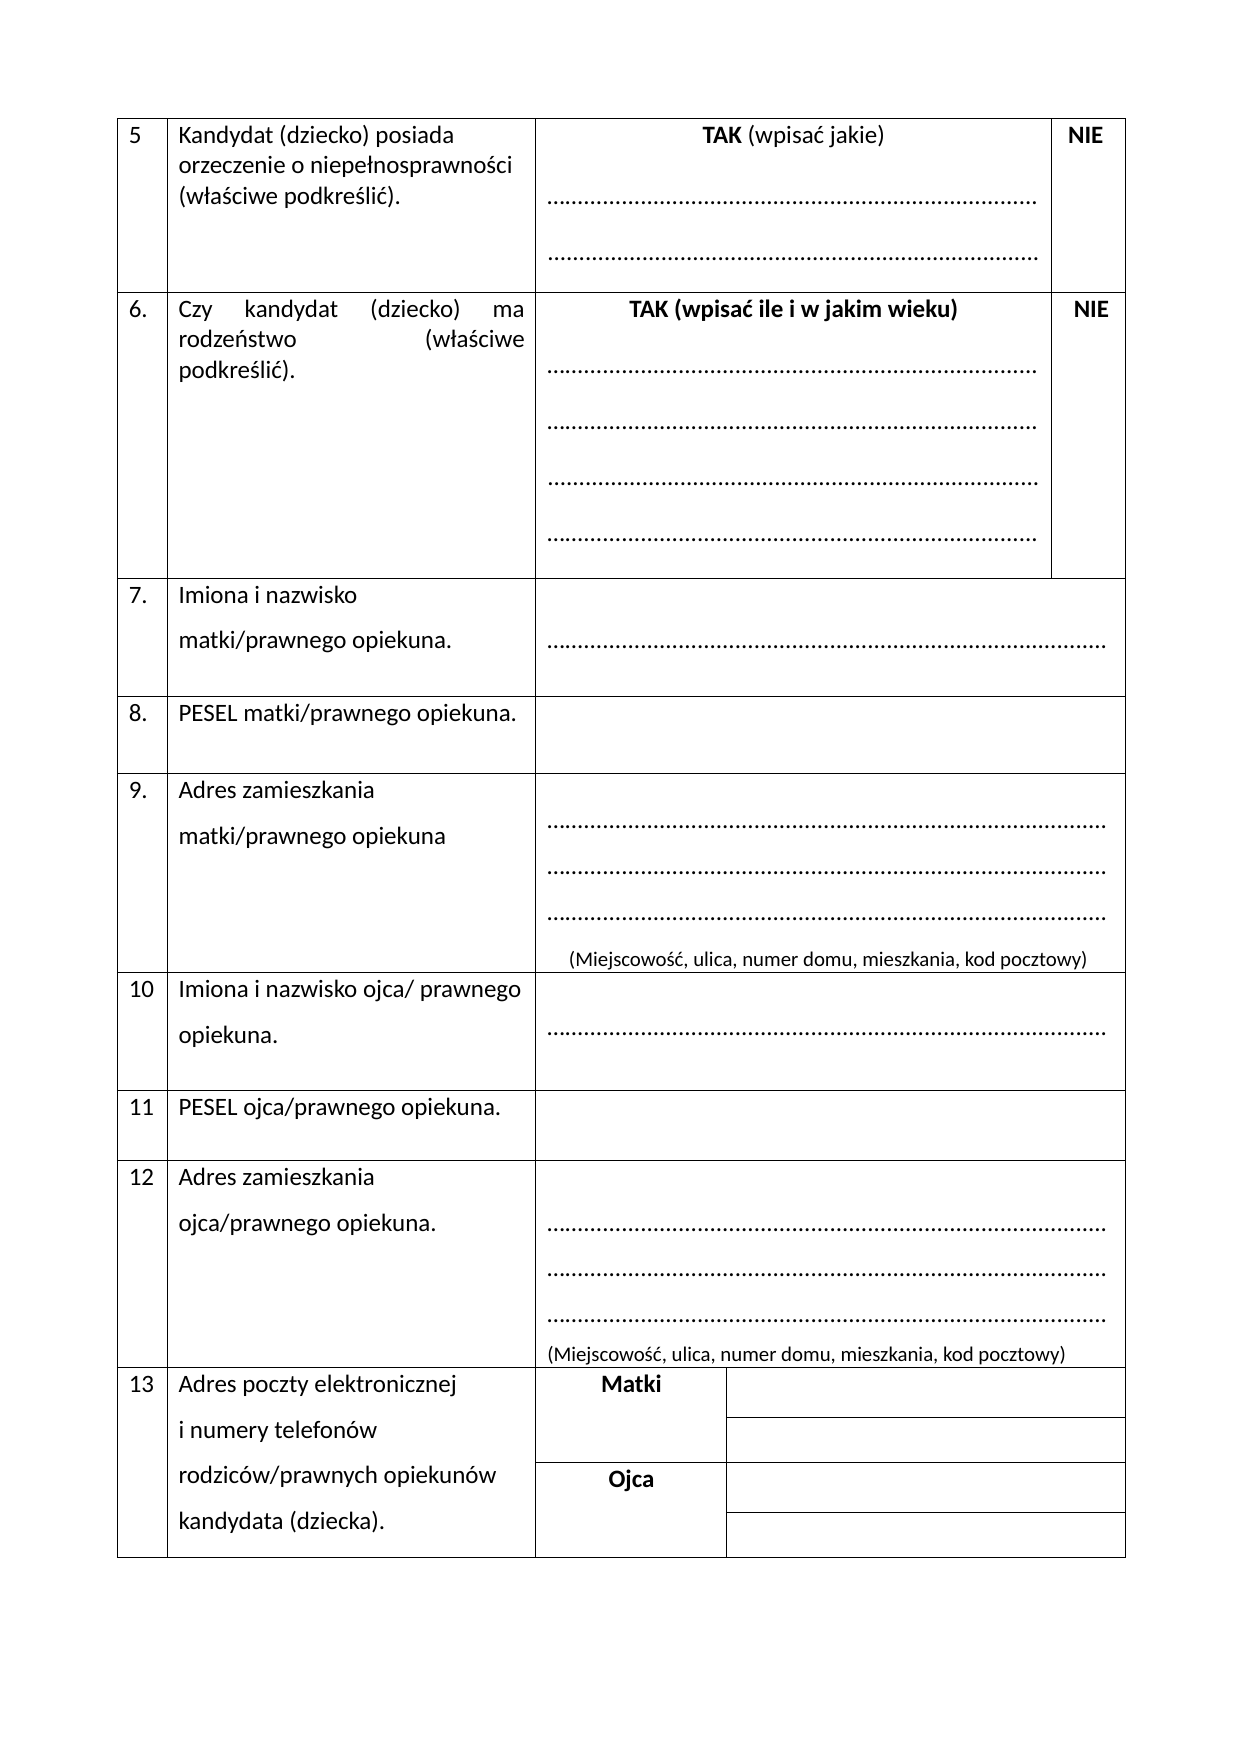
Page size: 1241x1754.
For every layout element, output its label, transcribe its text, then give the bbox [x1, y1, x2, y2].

table_cell [727, 1368, 1125, 1417]
table_cell [727, 1418, 1125, 1462]
table_cell Matki [536, 1368, 726, 1462]
table_cell …...................................................................................... [536, 579, 1125, 696]
table_cell 7. [118, 579, 167, 696]
table_cell 12 [118, 1161, 167, 1367]
table_cell Kandydat (dziecko) posiada orzeczenie o niepełnosprawności (właściwe podkreślić). [168, 119, 535, 292]
table_cell 11 [118, 1091, 167, 1160]
table_cell [727, 1463, 1125, 1512]
table_cell PESEL matki/prawnego opiekuna. [168, 697, 535, 773]
table_cell [536, 1091, 1125, 1160]
table_cell Ojca [536, 1463, 726, 1557]
table_cell 8. [118, 697, 167, 773]
table_cell Imiona i nazwisko ojca/ prawnego opiekuna. [168, 973, 535, 1090]
table_cell NIE [1052, 293, 1125, 578]
table_cell 10 [118, 973, 167, 1090]
table_cell TAK (wpisać jakie) …........................................................................... .............................................................................. [536, 119, 1051, 292]
table_cell …...................................................................................... [536, 973, 1125, 1090]
table_cell …...................................................................................... …......................................................................................…...................................................................................... (Miejscowość, ulica, numer domu, mieszkania, kod pocztowy) [536, 1161, 1125, 1367]
table_cell NIE [1052, 119, 1125, 292]
table_cell 5 [118, 119, 167, 292]
table_cell Adres zamieszkania matki/prawnego opiekuna [168, 774, 535, 972]
table_cell Imiona i nazwisko matki/prawnego opiekuna. [168, 579, 535, 696]
table_cell [727, 1513, 1125, 1557]
table_cell 9. [118, 774, 167, 972]
table_cell Czy kandydat (dziecko) ma rodzeństwo (właściwe podkreślić). [168, 293, 535, 578]
table_cell 6. [118, 293, 167, 578]
table_cell 13 [118, 1368, 167, 1557]
table_cell TAK (wpisać ile i w jakim wieku) …........................................................................... …........................................................................... .............................................................................. …........................................................................... [536, 293, 1051, 578]
table_cell PESEL ojca/prawnego opiekuna. [168, 1091, 535, 1160]
table_cell Adres poczty elektronicznej i numery telefonów rodziców/prawnych opiekunów kandydata (dziecka). [168, 1368, 535, 1557]
table_cell [536, 697, 1125, 773]
table_cell Adres zamieszkania ojca/prawnego opiekuna. [168, 1161, 535, 1367]
table_cell …...................................................................................... …...................................................................................... …...................................................................................... (Miejscowość, ulica, numer domu, mieszkania, kod pocztowy) [536, 774, 1125, 972]
